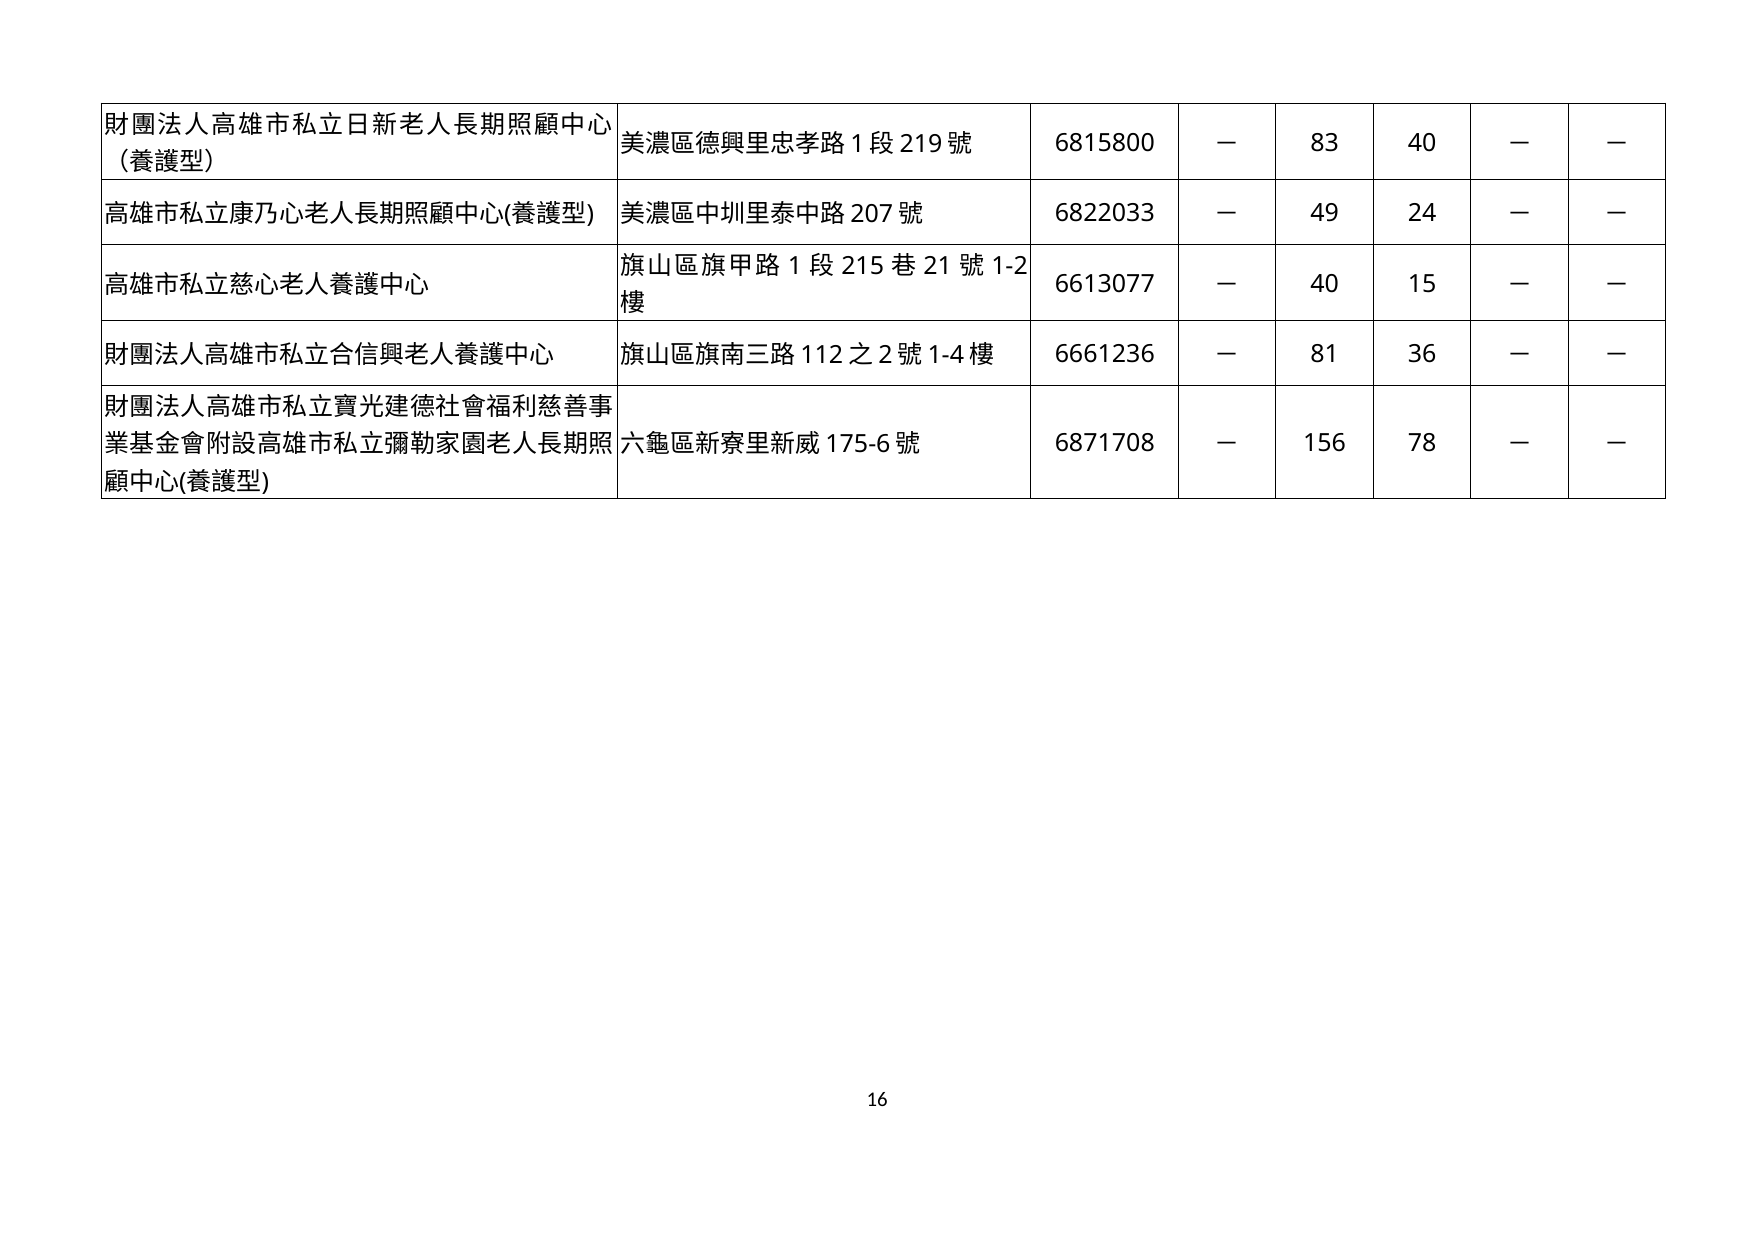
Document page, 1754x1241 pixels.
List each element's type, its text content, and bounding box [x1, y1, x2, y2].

table_cell 財團法人高雄市私立日新老人長期照顧中心（養護型） [102, 104, 617, 179]
table_cell － [1569, 104, 1665, 179]
table_cell 36 [1374, 321, 1470, 385]
table_cell 財團法人高雄市私立寶光建德社會福利慈善事業基金會附設高雄市私立彌勒家園老人長期照顧中心(養護型) [102, 386, 617, 498]
table_cell － [1471, 180, 1568, 244]
table_cell 24 [1374, 180, 1470, 244]
table_cell 15 [1374, 245, 1470, 320]
table_cell － [1569, 180, 1665, 244]
table_cell 6661236 [1031, 321, 1178, 385]
table_cell 78 [1374, 386, 1470, 498]
table_cell 高雄市私立康乃心老人長期照顧中心(養護型) [102, 180, 617, 244]
table_cell － [1179, 180, 1275, 244]
table_cell 6871708 [1031, 386, 1178, 498]
table_cell － [1179, 386, 1275, 498]
table_cell 旗山區旗南三路112之2號1-4樓 [618, 321, 1030, 385]
table_cell 40 [1374, 104, 1470, 179]
table_cell － [1471, 104, 1568, 179]
table_cell － [1179, 321, 1275, 385]
table_cell 高雄市私立慈心老人養護中心 [102, 245, 617, 320]
table_cell － [1471, 245, 1568, 320]
table_cell 美濃區德興里忠孝路1段219號 [618, 104, 1030, 179]
table_cell 六龜區新寮里新威175-6號 [618, 386, 1030, 498]
table_cell － [1569, 321, 1665, 385]
table_cell － [1179, 104, 1275, 179]
table_cell 81 [1276, 321, 1373, 385]
table_cell － [1569, 245, 1665, 320]
table_cell 旗山區旗甲路1段215巷21號1-2樓 [618, 245, 1030, 320]
table_cell 156 [1276, 386, 1373, 498]
table_cell － [1569, 386, 1665, 498]
table_cell － [1179, 245, 1275, 320]
table_cell 83 [1276, 104, 1373, 179]
table_cell 49 [1276, 180, 1373, 244]
table_cell － [1471, 386, 1568, 498]
table_cell 6613077 [1031, 245, 1178, 320]
table_cell － [1471, 321, 1568, 385]
table_cell 美濃區中圳里泰中路207號 [618, 180, 1030, 244]
table_cell 6822033 [1031, 180, 1178, 244]
table_cell 6815800 [1031, 104, 1178, 179]
table_cell 40 [1276, 245, 1373, 320]
table_cell 財團法人高雄市私立合信興老人養護中心 [102, 321, 617, 385]
